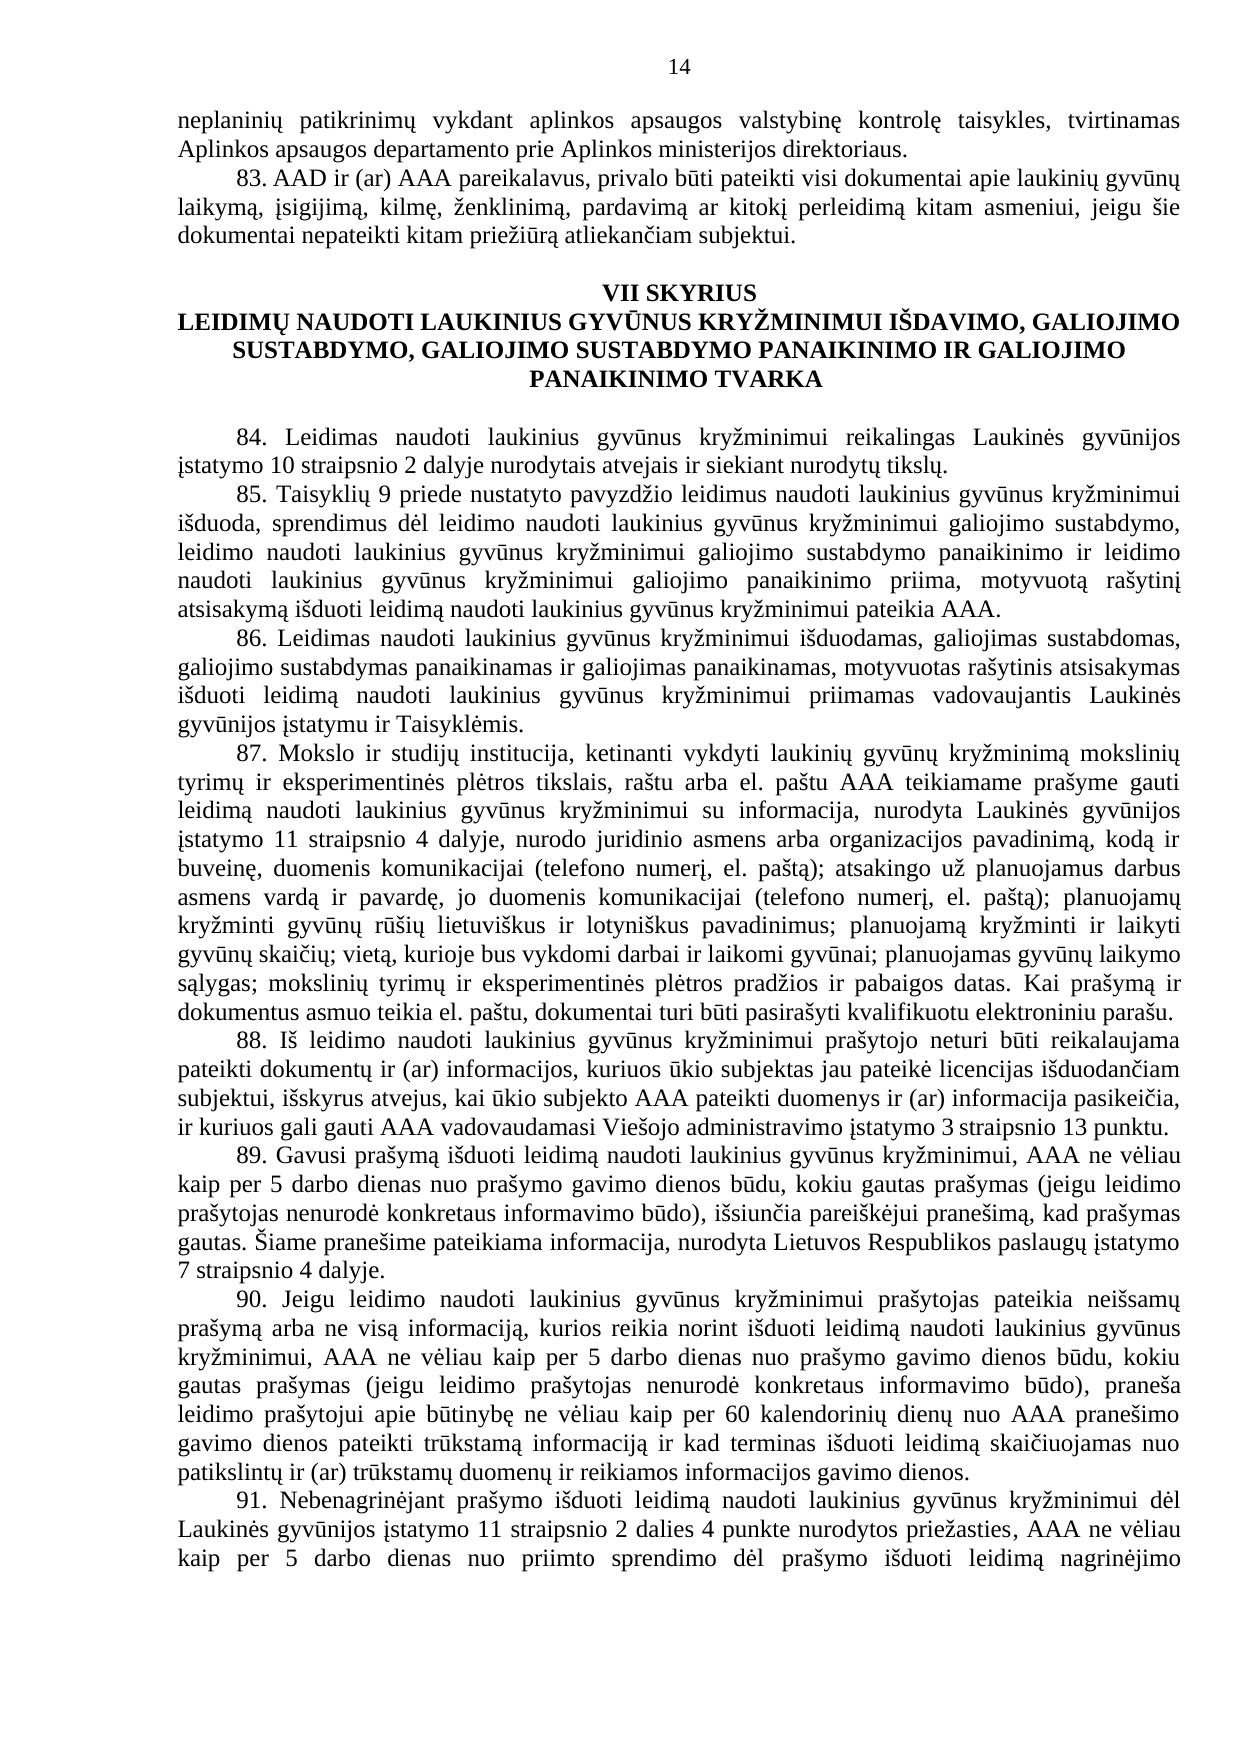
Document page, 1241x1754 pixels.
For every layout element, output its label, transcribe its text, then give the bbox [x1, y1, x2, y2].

text 87. Mokslo ir studijų institucija, ketinanti vykdyti laukinių gyvūnų kryžminimą mokslinių tyrimų ir eksperimentinės plėtros tikslais, raštu arba el. paštu AAA teikiamame prašyme gauti leidimą naudoti laukinius gyvūnus kryžminimui su informacija, nurodyta Laukinės gyvūnijos įstatymo 11 straipsnio 4 dalyje, nurodo juridinio asmens arba organizacijos pavadinimą, kodą ir buveinę, duomenis komunikacijai (telefono numerį, el. paštą); atsakingo už planuojamus darbus asmens vardą ir pavardę, jo duomenis komunikacijai (telefono numerį, el. paštą); planuojamų kryžminti gyvūnų rūšių lietuviškus ir lotyniškus pavadinimus; planuojamą kryžminti ir laikyti gyvūnų skaičių; vietą, kurioje bus vykdomi darbai ir laikomi gyvūnai; planuojamas gyvūnų laikymo sąlygas; mokslinių tyrimų ir eksperimentinės plėtros pradžios ir pabaigos datas. Kai prašymą ir dokumentus asmuo teikia el. paštu, dokumentai turi būti pasirašyti kvalifikuotu elektroniniu parašu. [177, 738, 1181, 1026]
text 91. Nebenagrinėjant prašymo išduoti leidimą naudoti laukinius gyvūnus kryžminimui dėl Laukinės gyvūnijos įstatymo 11 straipsnio 2 dalies 4 punkte nurodytos priežasties, AAA ne vėliau kaip per 5 darbo dienas nuo priimto sprendimo dėl prašymo išduoti leidimą nagrinėjimo [177, 1486, 1181, 1572]
text VII SKYRIUS [177, 278, 1181, 307]
text neplaninių patikrinimų vykdant aplinkos apsaugos valstybinę kontrolę taisykles, tvirtinamas Aplinkos apsaugos departamento prie Aplinkos ministerijos direktoriaus. [177, 106, 1181, 163]
text 84. Leidimas naudoti laukinius gyvūnus kryžminimui reikalingas Laukinės gyvūnijos įstatymo 10 straipsnio 2 dalyje nurodytais atvejais ir siekiant nurodytų tikslų. [177, 422, 1181, 479]
text LEIDIMŲ NAUDOTI LAUKINIUS GYVŪNUS KRYŽMINIMUI IŠDAVIMO, GALIOJIMO SUSTABDYMO, GALIOJIMO SUSTABDYMO PANAIKINIMO IR GALIOJIMO PANAIKINIMO TVARKA [177, 307, 1181, 393]
text 88. Iš leidimo naudoti laukinius gyvūnus kryžminimui prašytojo neturi būti reikalaujama pateikti dokumentų ir (ar) informacijos, kuriuos ūkio subjektas jau pateikė licencijas išduodančiam subjektui, išskyrus atvejus, kai ūkio subjekto AAA pateikti duomenys ir (ar) informacija pasikeičia, ir kuriuos gali gauti AAA vadovaudamasi Viešojo administravimo įstatymo 3 straipsnio 13 punktu. [177, 1026, 1181, 1141]
text 85. Taisyklių 9 priede nustatyto pavyzdžio leidimus naudoti laukinius gyvūnus kryžminimui išduoda, sprendimus dėl leidimo naudoti laukinius gyvūnus kryžminimui galiojimo sustabdymo, leidimo naudoti laukinius gyvūnus kryžminimui galiojimo sustabdymo panaikinimo ir leidimo naudoti laukinius gyvūnus kryžminimui galiojimo panaikinimo priima, motyvuotą rašytinį atsisakymą išduoti leidimą naudoti laukinius gyvūnus kryžminimui pateikia AAA. [177, 479, 1181, 623]
text 89. Gavusi prašymą išduoti leidimą naudoti laukinius gyvūnus kryžminimui, AAA ne vėliau kaip per 5 darbo dienas nuo prašymo gavimo dienos būdu, kokiu gautas prašymas (jeigu leidimo prašytojas nenurodė konkretaus informavimo būdo), išsiunčia pareiškėjui pranešimą, kad prašymas gautas. Šiame pranešime pateikiama informacija, nurodyta Lietuvos Respublikos paslaugų įstatymo 7 straipsnio 4 dalyje. [177, 1141, 1181, 1284]
text 90. Jeigu leidimo naudoti laukinius gyvūnus kryžminimui prašytojas pateikia neišsamų prašymą arba ne visą informaciją, kurios reikia norint išduoti leidimą naudoti laukinius gyvūnus kryžminimui, AAA ne vėliau kaip per 5 darbo dienas nuo prašymo gavimo dienos būdu, kokiu gautas prašymas (jeigu leidimo prašytojas nenurodė konkretaus informavimo būdo), praneša leidimo prašytojui apie būtinybę ne vėliau kaip per 60 kalendorinių dienų nuo AAA pranešimo gavimo dienos pateikti trūkstamą informaciją ir kad terminas išduoti leidimą skaičiuojamas nuo patikslintų ir (ar) trūkstamų duomenų ir reikiamos informacijos gavimo dienos. [177, 1284, 1181, 1486]
text 86. Leidimas naudoti laukinius gyvūnus kryžminimui išduodamas, galiojimas sustabdomas, galiojimo sustabdymas panaikinamas ir galiojimas panaikinamas, motyvuotas rašytinis atsisakymas išduoti leidimą naudoti laukinius gyvūnus kryžminimui priimamas vadovaujantis Laukinės gyvūnijos įstatymu ir Taisyklėmis. [177, 623, 1181, 738]
text 83. AAD ir (ar) AAA pareikalavus, privalo būti pateikti visi dokumentai apie laukinių gyvūnų laikymą, įsigijimą, kilmę, ženklinimą, pardavimą ar kitokį perleidimą kitam asmeniui, jeigu šie dokumentai nepateikti kitam priežiūrą atliekančiam subjektui. [177, 163, 1181, 249]
